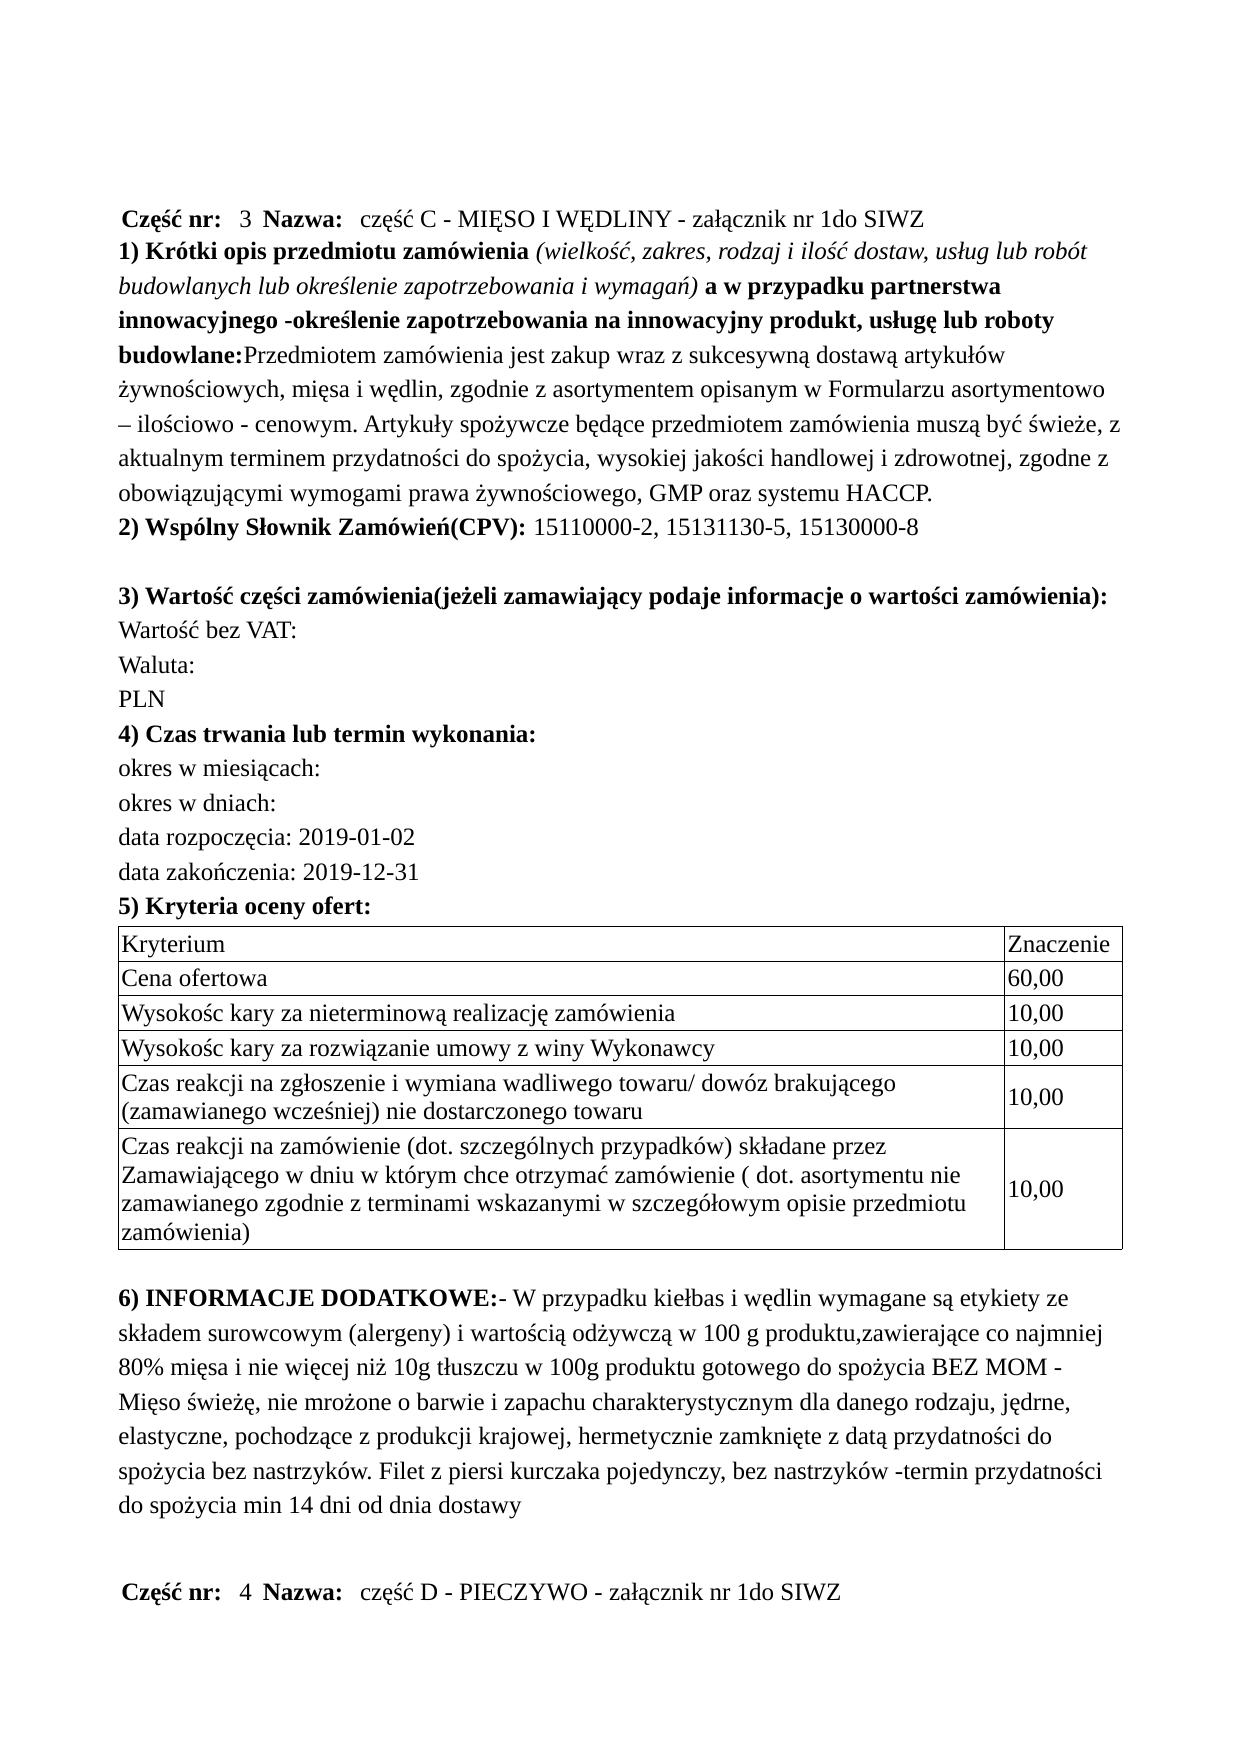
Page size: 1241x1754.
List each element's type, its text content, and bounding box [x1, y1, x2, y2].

table_header Nazwa: [260, 1574, 357, 1608]
table_cell 10,00 [1005, 1066, 1122, 1128]
table_header 4 [236, 1574, 260, 1608]
table_header Nazwa: [260, 202, 357, 236]
table_cell 60,00 [1005, 962, 1122, 995]
text 6) INFORMACJE DODATKOWE:- W przypadku kiełbas i wędlin wymagane są etykiety ze składem surowcowym (alergeny) i wartością odżywczą w 100 g produktu,zawierające co najmniej 80% mięsa i nie więcej niż 10g tłuszczu w 100g produktu gotowego do spożycia BEZ MOM - Mięso świeżę, nie mrożone o barwie i zapachu charakterystycznym dla danego rodzaju, jędrne, elastyczne, pochodzące z produkcji krajowej, hermetycznie zamknięte z datą przydatności do spożycia bez nastrzyków. Filet z piersi kurczaka pojedynczy, bez nastrzyków -termin przydatności do spożycia min 14 dni od dnia dostawy [118, 1250, 1122, 1554]
table_cell Czas reakcji na zgłoszenie i wymiana wadliwego towaru/ dowóz brakującego (zamawianego wcześniej) nie dostarczonego towaru [119, 1066, 1004, 1128]
table_header Część nr: [118, 1574, 236, 1608]
table_cell 10,00 [1005, 1129, 1122, 1249]
table_header Znaczenie [1005, 927, 1122, 961]
table_cell Wysokośc kary za nieterminową realizację zamówienia [119, 996, 1004, 1030]
table_cell Czas reakcji na zamówienie (dot. szczególnych przypadków) składane przez Zamawiającego w dniu w którym chce otrzymać zamówienie ( dot. asortymentu nie zamawianego zgodnie z terminami wskazanymi w szczegółowym opisie przedmiotu zamówienia) [119, 1129, 1004, 1249]
table_header część D - PIECZYWO - załącznik nr 1do SIWZ [357, 1574, 851, 1608]
text 1) Krótki opis przedmiotu zamówienia (wielkość, zakres, rodzaj i ilość dostaw, usług lub robót budowlanych lub określenie zapotrzebowania i wymagań) a w przypadku partnerstwa innowacyjnego -określenie zapotrzebowania na innowacyjny produkt, usługę lub roboty budowlane:Przedmiotem zamówienia jest zakup wraz z sukcesywną dostawą artykułów żywnościowych, mięsa i wędlin, zgodnie z asortymentem opisanym w Formularzu asortymentowo – ilościowo - cenowym. Artykuły spożywcze będące przedmiotem zamówienia muszą być świeże, z aktualnym terminem przydatności do spożycia, wysokiej jakości handlowej i zdrowotnej, zgodne z obowiązującymi wymogami prawa żywnościowego, GMP oraz systemu HACCP. 2) Wspólny Słownik Zamówień(CPV): 15110000-2, 15131130-5, 15130000-8 3) Wartość części zamówienia(jeżeli zamawiający podaje informacje o wartości zamówienia): Wartość bez VAT: Waluta: PLN 4) Czas trwania lub termin wykonania: okres w miesiącach: okres w dniach: data rozpoczęcia: 2019-01-02 data zakończenia: 2019-12-31 5) Kryteria oceny ofert: [118, 236, 1122, 920]
text [118, 118, 1122, 181]
table_cell 10,00 [1005, 1031, 1122, 1064]
table_cell Cena ofertowa [119, 962, 1004, 995]
table_header Kryterium [119, 927, 1004, 961]
table_header 3 [236, 202, 260, 236]
table_header Część nr: [118, 202, 236, 236]
table_cell Wysokośc kary za rozwiązanie umowy z winy Wykonawcy [119, 1031, 1004, 1064]
table_header część C - MIĘSO I WĘDLINY - załącznik nr 1do SIWZ [357, 202, 934, 236]
table_cell 10,00 [1005, 996, 1122, 1030]
